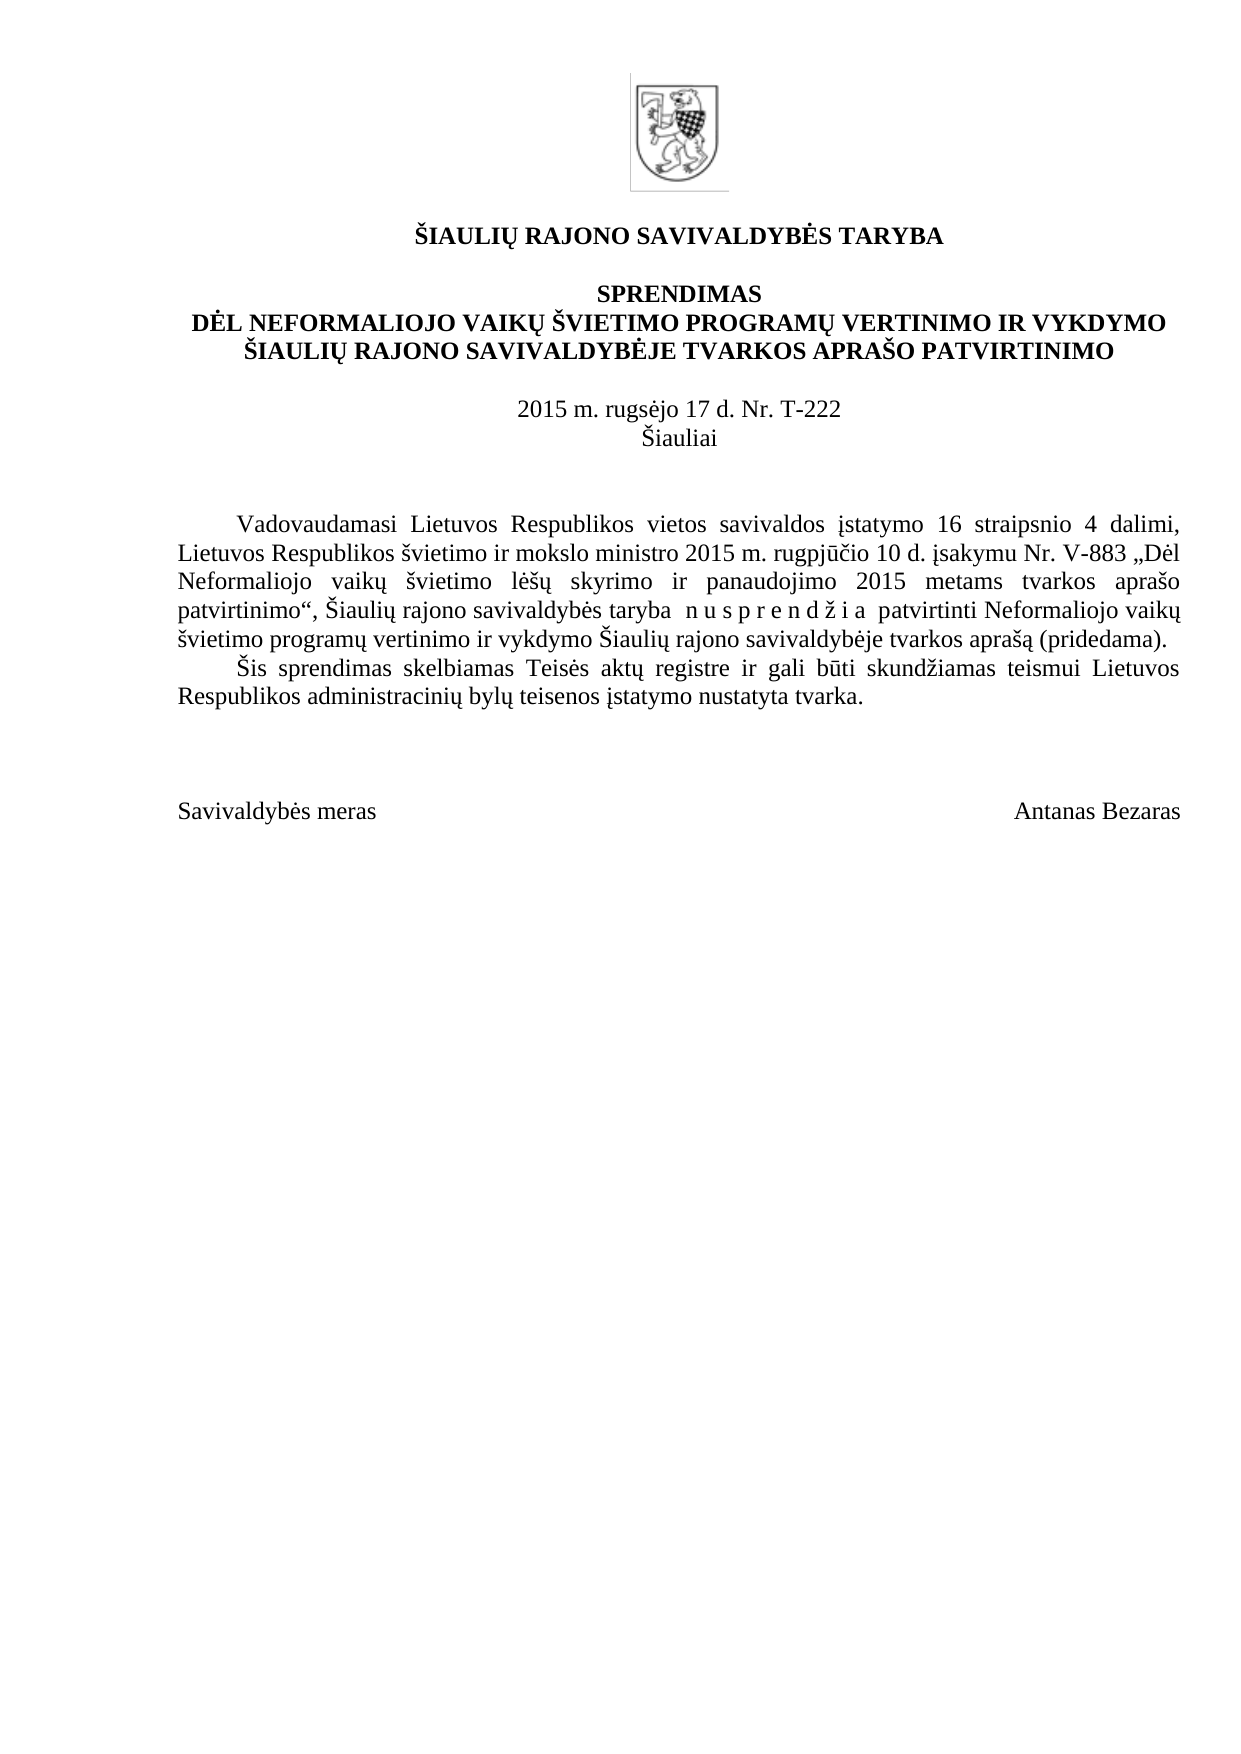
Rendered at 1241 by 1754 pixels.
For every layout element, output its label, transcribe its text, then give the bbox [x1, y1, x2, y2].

text 2015 m. rugsėjo 17 d. Nr. T-222 [177, 394, 1181, 423]
text ŠIAULIŲ RAJONO SAVIVALDYBĖS TARYBA [177, 221, 1181, 250]
text DĖL NEFORMALIOJO VAIKŲ ŠVIETIMO PROGRAMŲ VERTINIMO IR VYKDYMO ŠIAULIŲ RAJONO SAVIVALDYBĖJE TVARKOS APRAŠO PATVIRTINIMO [177, 308, 1181, 365]
text Šis sprendimas skelbiamas Teisės aktų registre ir gali būti skundžiamas teismui Lietuvos Respublikos administracinių bylų teisenos įstatymo nustatyta tvarka. [177, 653, 1181, 710]
text Šiauliai [177, 423, 1181, 451]
text Vadovaudamasi Lietuvos Respublikos vietos savivaldos įstatymo 16 straipsnio 4 dalimi, Lietuvos Respublikos švietimo ir mokslo ministro 2015 m. rugpjūčio 10 d. įsakymu Nr. V-883 „Dėl Neformaliojo vaikų švietimo lėšų skyrimo ir panaudojimo 2015 metams tvarkos aprašo patvirtinimo“, Šiaulių rajono savivaldybės taryba n u s p r e n d ž i a patvirtinti Neformaliojo vaikų švietimo programų vertinimo ir vykdymo Šiaulių rajono savivaldybėje tvarkos aprašą (pridedama). [177, 509, 1181, 653]
text SPRENDIMAS [177, 279, 1181, 308]
text Savivaldybės meras Antanas Bezaras [177, 796, 1181, 825]
